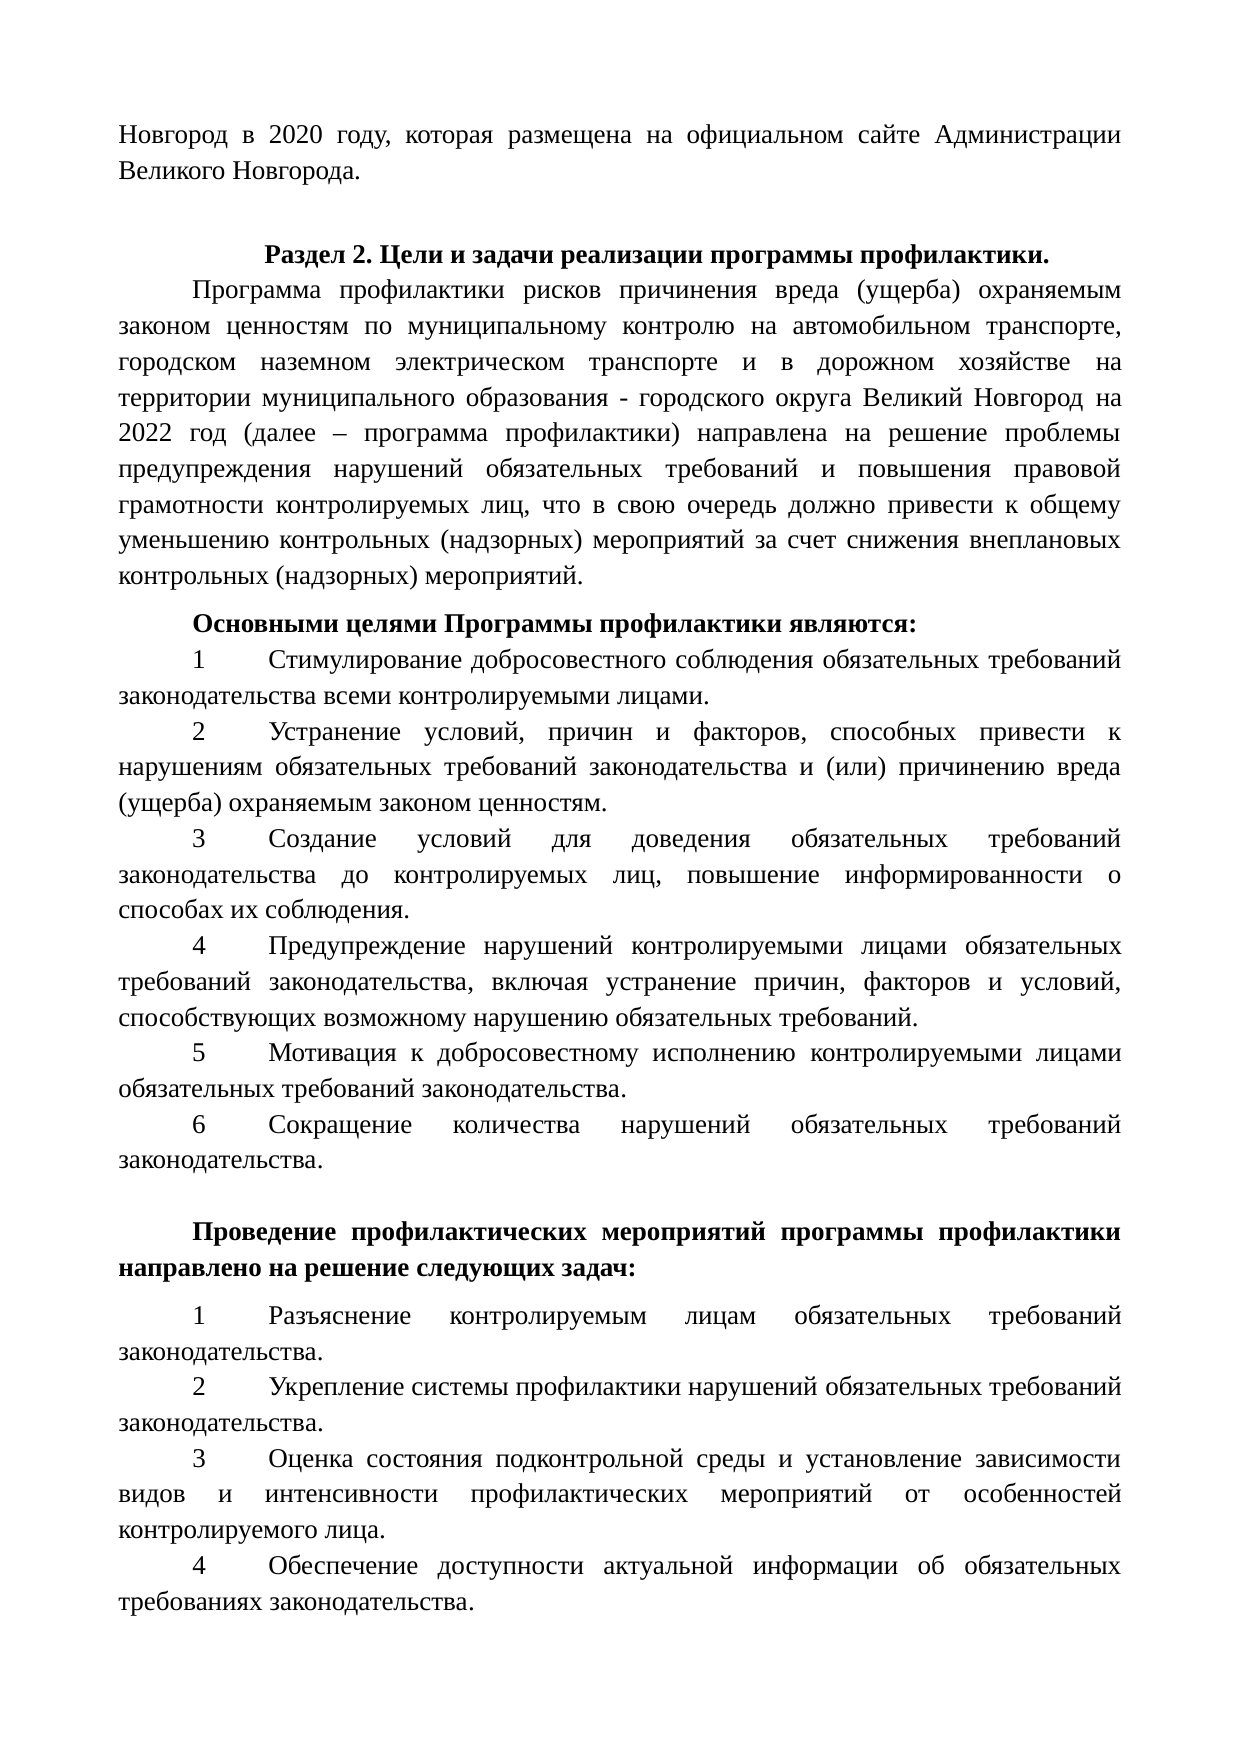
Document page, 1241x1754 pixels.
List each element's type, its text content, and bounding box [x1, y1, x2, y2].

list Обеспечение доступности актуальной информации об обязательных требованиях законодательства. [118, 1549, 1122, 1616]
subtitle Раздел 2. Цели и задачи реализации программы профилактики. [118, 238, 1122, 269]
subtitle Разъяснение контролируемым лицам обязательных требований законодательства. [118, 1299, 1122, 1366]
subtitle Создание условий для доведения обязательных требований законодательства до контролируемых лиц, повышение информированности о способах их соблюдения. [118, 822, 1122, 924]
subtitle Укрепление системы профилактики нарушений обязательных требований законодательства. [118, 1370, 1122, 1437]
subtitle Основными целями Программы профилактики являются: [118, 608, 1122, 639]
list Оценка состояния подконтрольной среды и установление зависимости видов и интенсивности профилактических мероприятий от особенностей контролируемого лица. [118, 1442, 1122, 1544]
text Программа профилактики рисков причинения вреда (ущерба) охраняемым законом ценностям по муниципальному контролю на автомобильном транспорте, городском наземном электрическом транспорте и в дорожном хозяйстве на территории муниципального образования - городского округа Великий Новгород на 2022 год (далее – программа профилактики) направлена на решение проблемы предупреждения нарушений обязательных требований и повышения правовой грамотности контролируемых лиц, что в свою очередь должно привести к общему уменьшению контрольных (надзорных) мероприятий за счет снижения внеплановых контрольных (надзорных) мероприятий. [118, 273, 1122, 591]
subtitle Стимулирование добросовестного соблюдения обязательных требований законодательства всеми контролируемыми лицами. [118, 643, 1122, 710]
subtitle Устранение условий, причин и факторов, способных привести к нарушениям обязательных требований законодательства и (или) причинению вреда (ущерба) охраняемым законом ценностям. [118, 715, 1122, 817]
list Мотивация к добросовестному исполнению контролируемыми лицами обязательных требований законодательства. [118, 1036, 1122, 1103]
list Сокращение количества нарушений обязательных требований законодательства. [118, 1108, 1122, 1175]
list Предупреждение нарушений контролируемыми лицами обязательных требований законодательства, включая устранение причин, факторов и условий, способствующих возможному нарушению обязательных требований. [118, 929, 1122, 1032]
subtitle Проведение профилактических мероприятий программы профилактики направлено на решение следующих задач: [118, 1215, 1122, 1282]
text Новгород в 2020 году, которая размещена на официальном сайте Администрации Великого Новгорода. [118, 118, 1122, 185]
